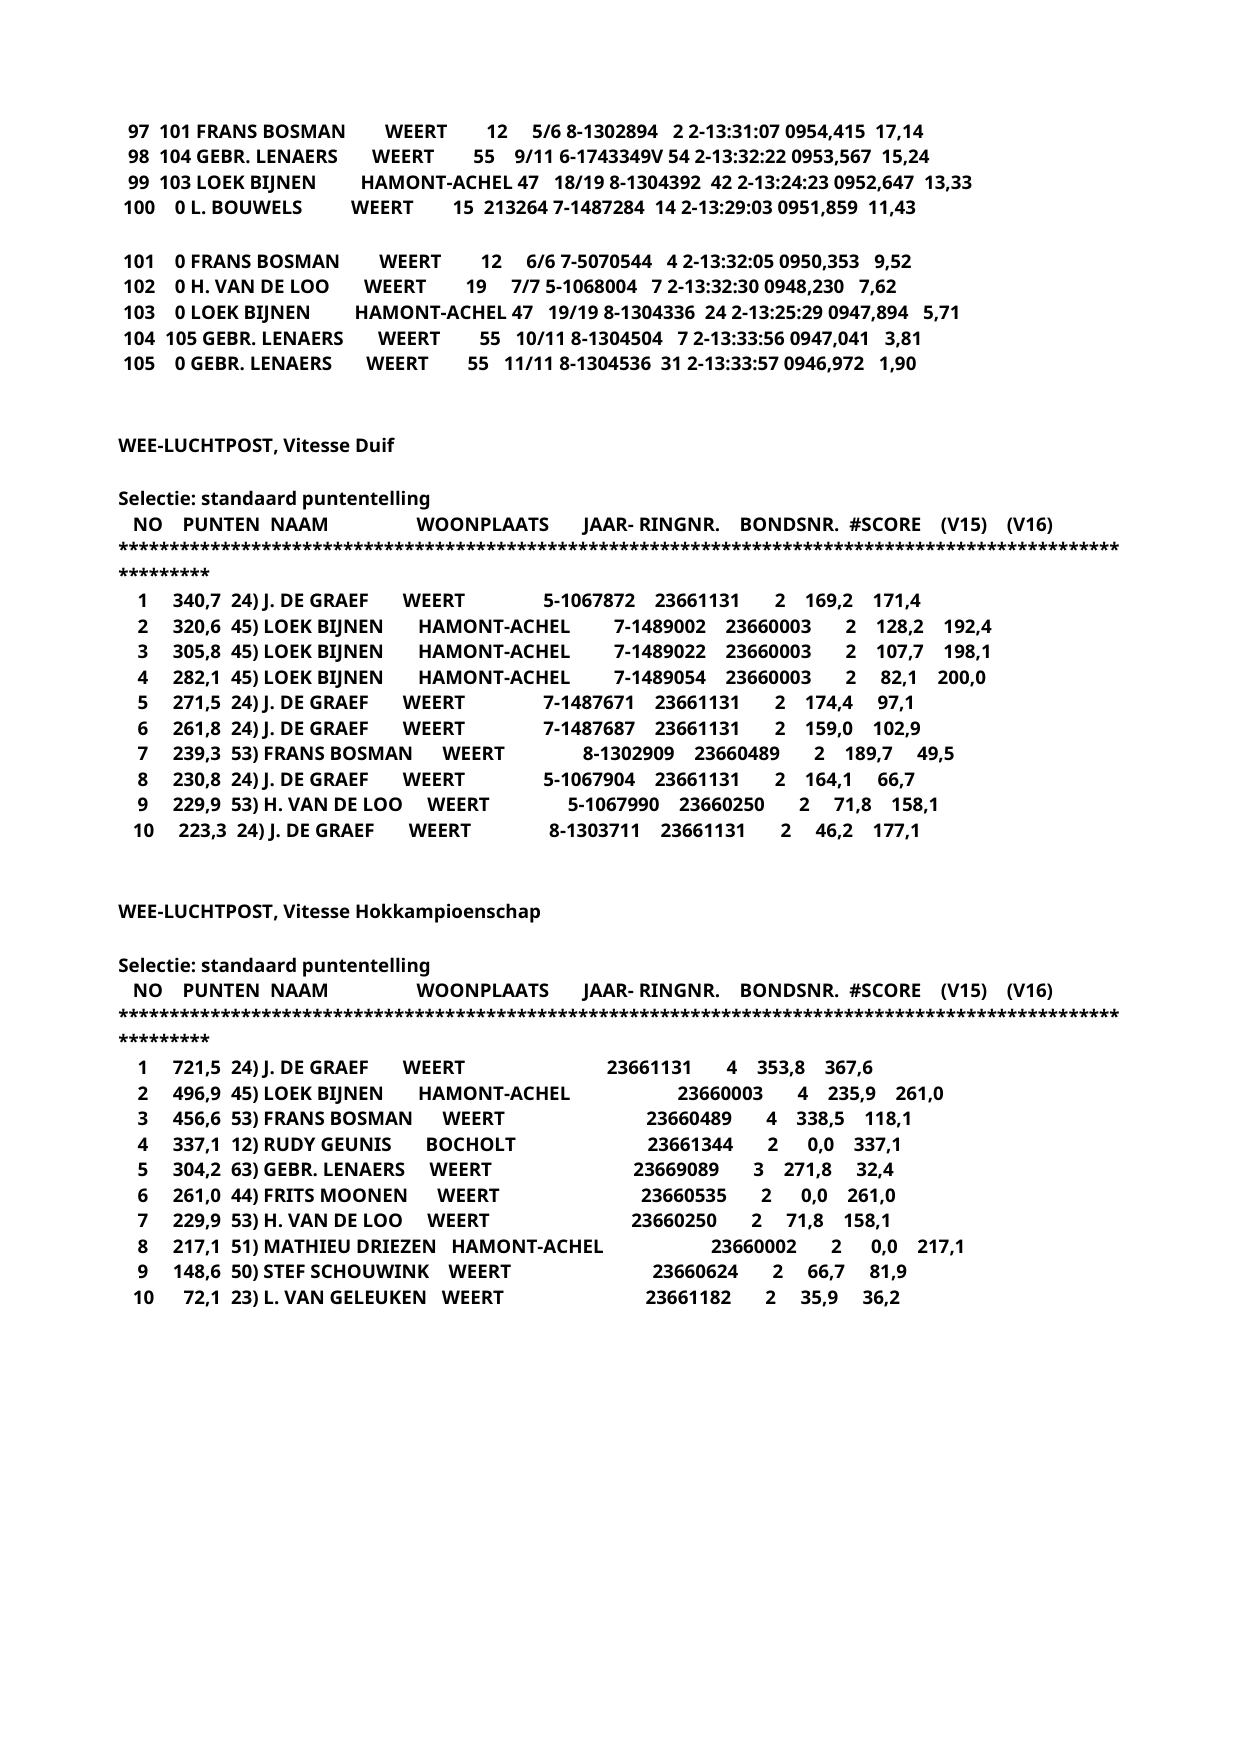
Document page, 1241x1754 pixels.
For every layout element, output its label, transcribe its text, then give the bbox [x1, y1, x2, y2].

text WEE-LUCHTPOST, Vitesse Duif [118, 432, 1122, 457]
text 4 282,1 45) LOEK BIJNEN HAMONT-ACHEL 7-1489054 23660003 2 82,1 200,0 [118, 664, 1122, 689]
text 104 105 GEBR. LENAERS WEERT 55 10/11 8-1304504 7 2-13:33:56 0947,041 3,81 [118, 325, 1122, 350]
text NO PUNTEN NAAM WOONPLAATS JAAR- RINGNR. BONDSNR. #SCORE (V15) (V16) [118, 978, 1122, 1003]
text 6 261,0 44) FRITS MOONEN WEERT 23660535 2 0,0 261,0 [118, 1182, 1122, 1207]
text 101 0 FRANS BOSMAN WEERT 12 6/6 7-5070544 4 2-13:32:05 0950,353 9,52 [118, 248, 1122, 274]
text 7 239,3 53) FRANS BOSMAN WEERT 8-1302909 23660489 2 189,7 49,5 [118, 741, 1122, 766]
text 10 72,1 23) L. VAN GELEUKEN WEERT 23661182 2 35,9 36,2 [118, 1284, 1122, 1309]
text 7 229,9 53) H. VAN DE LOO WEERT 23660250 2 71,8 158,1 [118, 1207, 1122, 1233]
text 9 229,9 53) H. VAN DE LOO WEERT 5-1067990 23660250 2 71,8 158,1 [118, 792, 1122, 817]
text 3 305,8 45) LOEK BIJNEN HAMONT-ACHEL 7-1489022 23660003 2 107,7 198,1 [118, 638, 1122, 664]
text 4 337,1 12) RUDY GEUNIS BOCHOLT 23661344 2 0,0 337,1 [118, 1131, 1122, 1156]
text 105 0 GEBR. LENAERS WEERT 55 11/11 8-1304536 31 2-13:33:57 0946,972 1,90 [118, 350, 1122, 376]
text 5 271,5 24) J. DE GRAEF WEERT 7-1487671 23661131 2 174,4 97,1 [118, 689, 1122, 715]
text 6 261,8 24) J. DE GRAEF WEERT 7-1487687 23661131 2 159,0 102,9 [118, 715, 1122, 741]
text 1 340,7 24) J. DE GRAEF WEERT 5-1067872 23661131 2 169,2 171,4 [118, 587, 1122, 613]
text 10 223,3 24) J. DE GRAEF WEERT 8-1303711 23661131 2 46,2 177,1 [118, 817, 1122, 843]
text *********************************************************************************************************** [118, 536, 1122, 587]
text 2 496,9 45) LOEK BIJNEN HAMONT-ACHEL 23660003 4 235,9 261,0 [118, 1080, 1122, 1105]
text Selectie: standaard puntentelling [118, 485, 1122, 511]
text Selectie: standaard puntentelling [118, 952, 1122, 978]
text *********************************************************************************************************** [118, 1003, 1122, 1054]
text WEE-LUCHTPOST, Vitesse Hokkampioenschap [118, 899, 1122, 924]
text NO PUNTEN NAAM WOONPLAATS JAAR- RINGNR. BONDSNR. #SCORE (V15) (V16) [118, 511, 1122, 536]
text 5 304,2 63) GEBR. LENAERS WEERT 23669089 3 271,8 32,4 [118, 1156, 1122, 1182]
text 99 103 LOEK BIJNEN HAMONT-ACHEL 47 18/19 8-1304392 42 2-13:24:23 0952,647 13,33 [118, 169, 1122, 195]
text 100 0 L. BOUWELS WEERT 15 213264 7-1487284 14 2-13:29:03 0951,859 11,43 [118, 195, 1122, 220]
text 102 0 H. VAN DE LOO WEERT 19 7/7 5-1068004 7 2-13:32:30 0948,230 7,62 [118, 274, 1122, 299]
text 8 230,8 24) J. DE GRAEF WEERT 5-1067904 23661131 2 164,1 66,7 [118, 766, 1122, 792]
text 8 217,1 51) MATHIEU DRIEZEN HAMONT-ACHEL 23660002 2 0,0 217,1 [118, 1233, 1122, 1258]
text 9 148,6 50) STEF SCHOUWINK WEERT 23660624 2 66,7 81,9 [118, 1258, 1122, 1284]
text 2 320,6 45) LOEK BIJNEN HAMONT-ACHEL 7-1489002 23660003 2 128,2 192,4 [118, 613, 1122, 638]
text 98 104 GEBR. LENAERS WEERT 55 9/11 6-1743349V 54 2-13:32:22 0953,567 15,24 [118, 144, 1122, 169]
text 3 456,6 53) FRANS BOSMAN WEERT 23660489 4 338,5 118,1 [118, 1105, 1122, 1131]
text 103 0 LOEK BIJNEN HAMONT-ACHEL 47 19/19 8-1304336 24 2-13:25:29 0947,894 5,71 [118, 299, 1122, 325]
text 1 721,5 24) J. DE GRAEF WEERT 23661131 4 353,8 367,6 [118, 1054, 1122, 1080]
text 97 101 FRANS BOSMAN WEERT 12 5/6 8-1302894 2 2-13:31:07 0954,415 17,14 [118, 118, 1122, 144]
